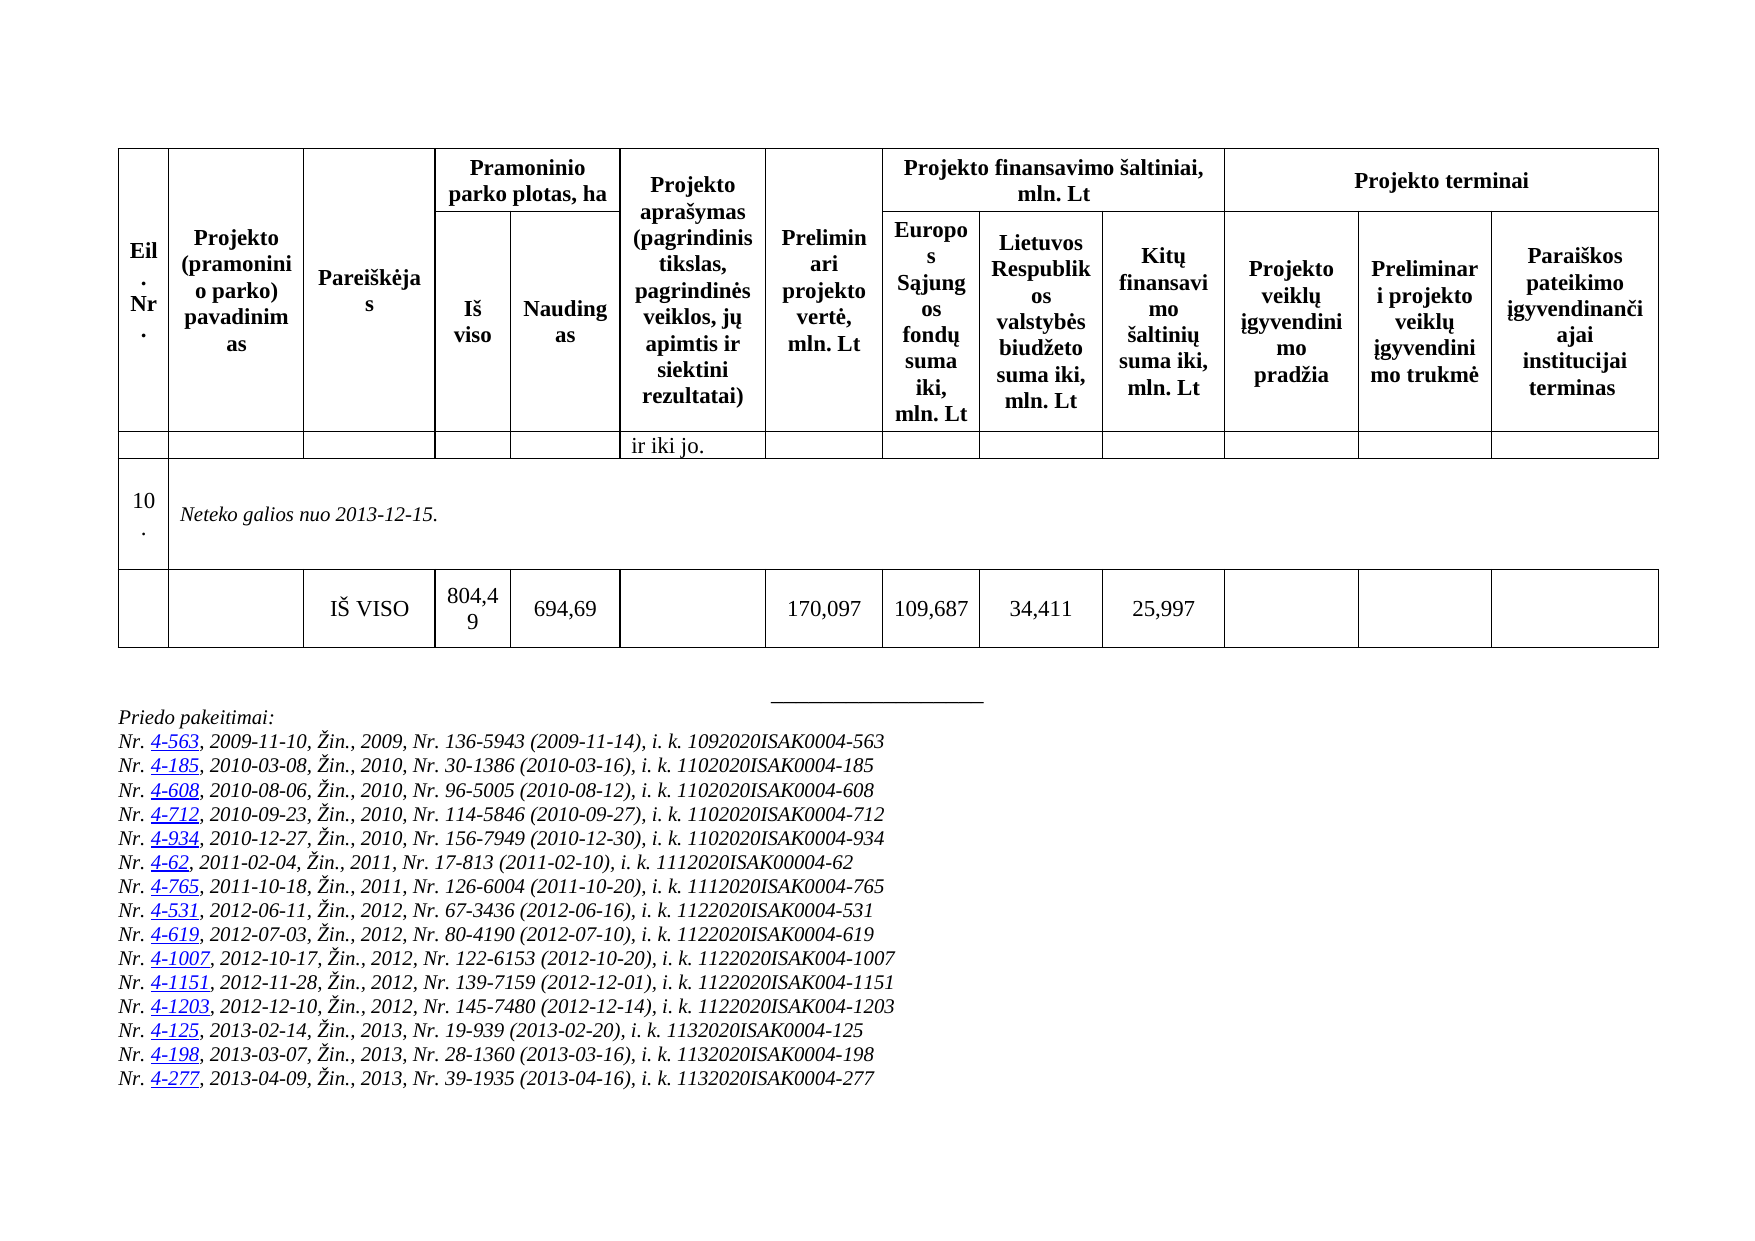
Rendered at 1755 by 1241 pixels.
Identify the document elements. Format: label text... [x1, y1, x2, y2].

table_cell [1359, 432, 1491, 458]
text Nr. 4-1007, 2012-10-17, Žin., 2012, Nr. 122-6153 (2012-10-20), i. k. 1122020ISAK004-1007 [118, 946, 1636, 970]
table_cell - [1103, 432, 1224, 458]
table_cell [1492, 570, 1658, 647]
table_cell 10. [119, 459, 168, 569]
text Nr. 4-608, 2010-08-06, Žin., 2010, Nr. 96-5005 (2010-08-12), i. k. 1102020ISAK0004-608 [118, 777, 1636, 802]
table_cell 25,997 [1103, 570, 1224, 647]
text Nr. 4-563, 2009-11-10, Žin., 2009, Nr. 136-5943 (2009-11-14), i. k. 1092020ISAK0004-563 [118, 729, 1636, 753]
table_header Pareiškėjas [304, 149, 434, 431]
text Nr. 4-619, 2012-07-03, Žin., 2012, Nr. 80-4190 (2012-07-10), i. k. 1122020ISAK0004-619 [118, 922, 1636, 946]
table_header Preliminari projekto vertė, mln. Lt [766, 149, 882, 431]
table_cell [511, 432, 619, 458]
table_cell 34,411 [980, 570, 1102, 647]
table_cell [1225, 570, 1358, 647]
text Nr. 4-1203, 2012-12-10, Žin., 2012, Nr. 145-7480 (2012-12-14), i. k. 1122020ISAK004-1203 [118, 994, 1636, 1018]
table_header Projekto terminai [1225, 149, 1658, 211]
text _________________ [118, 677, 1636, 705]
text Priedo pakeitimai: [118, 705, 1636, 729]
table_cell [1225, 432, 1358, 458]
text Nr. 4-62, 2011-02-04, Žin., 2011, Nr. 17-813 (2011-02-10), i. k. 1112020ISAK00004-62 [118, 850, 1636, 874]
table_cell IŠ VISO [304, 570, 434, 647]
table_cell Paraiškos pateikimo įgyvendinančiajai institucijai terminas [1492, 212, 1658, 431]
table_header Projekto (pramoninio parko) pavadinimas [169, 149, 303, 431]
table_cell [119, 432, 168, 458]
table_cell [304, 432, 434, 458]
table_cell Projekto veiklų įgyvendinimo pradžia [1225, 212, 1358, 431]
table_cell Preliminari projekto veiklų įgyvendinimo trukmė [1359, 212, 1491, 431]
table_cell [766, 432, 882, 458]
table_cell Iš viso [436, 212, 510, 431]
table_cell Neteko galios nuo 2013-12-15. [169, 459, 1658, 569]
table_cell Naudingas [511, 212, 619, 431]
table_cell 804,49 [436, 570, 510, 647]
table_cell [883, 432, 979, 458]
table_cell [169, 432, 303, 458]
table_header Eil. Nr. [119, 149, 168, 431]
table_cell ir iki jo. [621, 432, 765, 458]
table_cell [1492, 432, 1658, 458]
text Nr. 4-1151, 2012-11-28, Žin., 2012, Nr. 139-7159 (2012-12-01), i. k. 1122020ISAK004-1151 [118, 970, 1636, 994]
text Nr. 4-934, 2010-12-27, Žin., 2010, Nr. 156-7949 (2010-12-30), i. k. 1102020ISAK0004-934 [118, 826, 1636, 850]
table_cell [169, 570, 303, 647]
text Nr. 4-198, 2013-03-07, Žin., 2013, Nr. 28-1360 (2013-03-16), i. k. 1132020ISAK0004-198 [118, 1042, 1636, 1066]
table_cell Kitų finansavimo šaltinių suma iki, mln. Lt [1103, 212, 1224, 431]
table_cell Europos Sąjungos fondų suma iki, mln. Lt [883, 212, 979, 431]
table_cell [436, 432, 510, 458]
table_cell 170,097 [766, 570, 882, 647]
text Nr. 4-125, 2013-02-14, Žin., 2013, Nr. 19-939 (2013-02-20), i. k. 1132020ISAK0004-125 [118, 1018, 1636, 1042]
table_cell [119, 570, 168, 647]
text Nr. 4-765, 2011-10-18, Žin., 2011, Nr. 126-6004 (2011-10-20), i. k. 1112020ISAK0004-765 [118, 874, 1636, 898]
text Nr. 4-712, 2010-09-23, Žin., 2010, Nr. 114-5846 (2010-09-27), i. k. 1102020ISAK0004-712 [118, 802, 1636, 826]
table_cell 109,687 [883, 570, 979, 647]
table_header Projekto aprašymas (pagrindinis tikslas, pagrindinės veiklos, jų apimtis ir siektini rezultatai) [621, 149, 765, 431]
table_cell [1359, 570, 1491, 647]
table_cell [621, 570, 765, 647]
text Nr. 4-531, 2012-06-11, Žin., 2012, Nr. 67-3436 (2012-06-16), i. k. 1122020ISAK0004-531 [118, 898, 1636, 922]
table_cell Lietuvos Respublikos valstybės biudžeto suma iki, mln. Lt [980, 212, 1102, 431]
text Nr. 4-277, 2013-04-09, Žin., 2013, Nr. 39-1935 (2013-04-16), i. k. 1132020ISAK0004-277 [118, 1066, 1636, 1090]
table_cell 694,69 [511, 570, 619, 647]
table_header Pramoninio parko plotas, ha [436, 149, 619, 211]
table_header Projekto finansavimo šaltiniai, mln. Lt [883, 149, 1224, 211]
table_cell - [980, 432, 1102, 458]
text Nr. 4-185, 2010-03-08, Žin., 2010, Nr. 30-1386 (2010-03-16), i. k. 1102020ISAK0004-185 [118, 753, 1636, 777]
